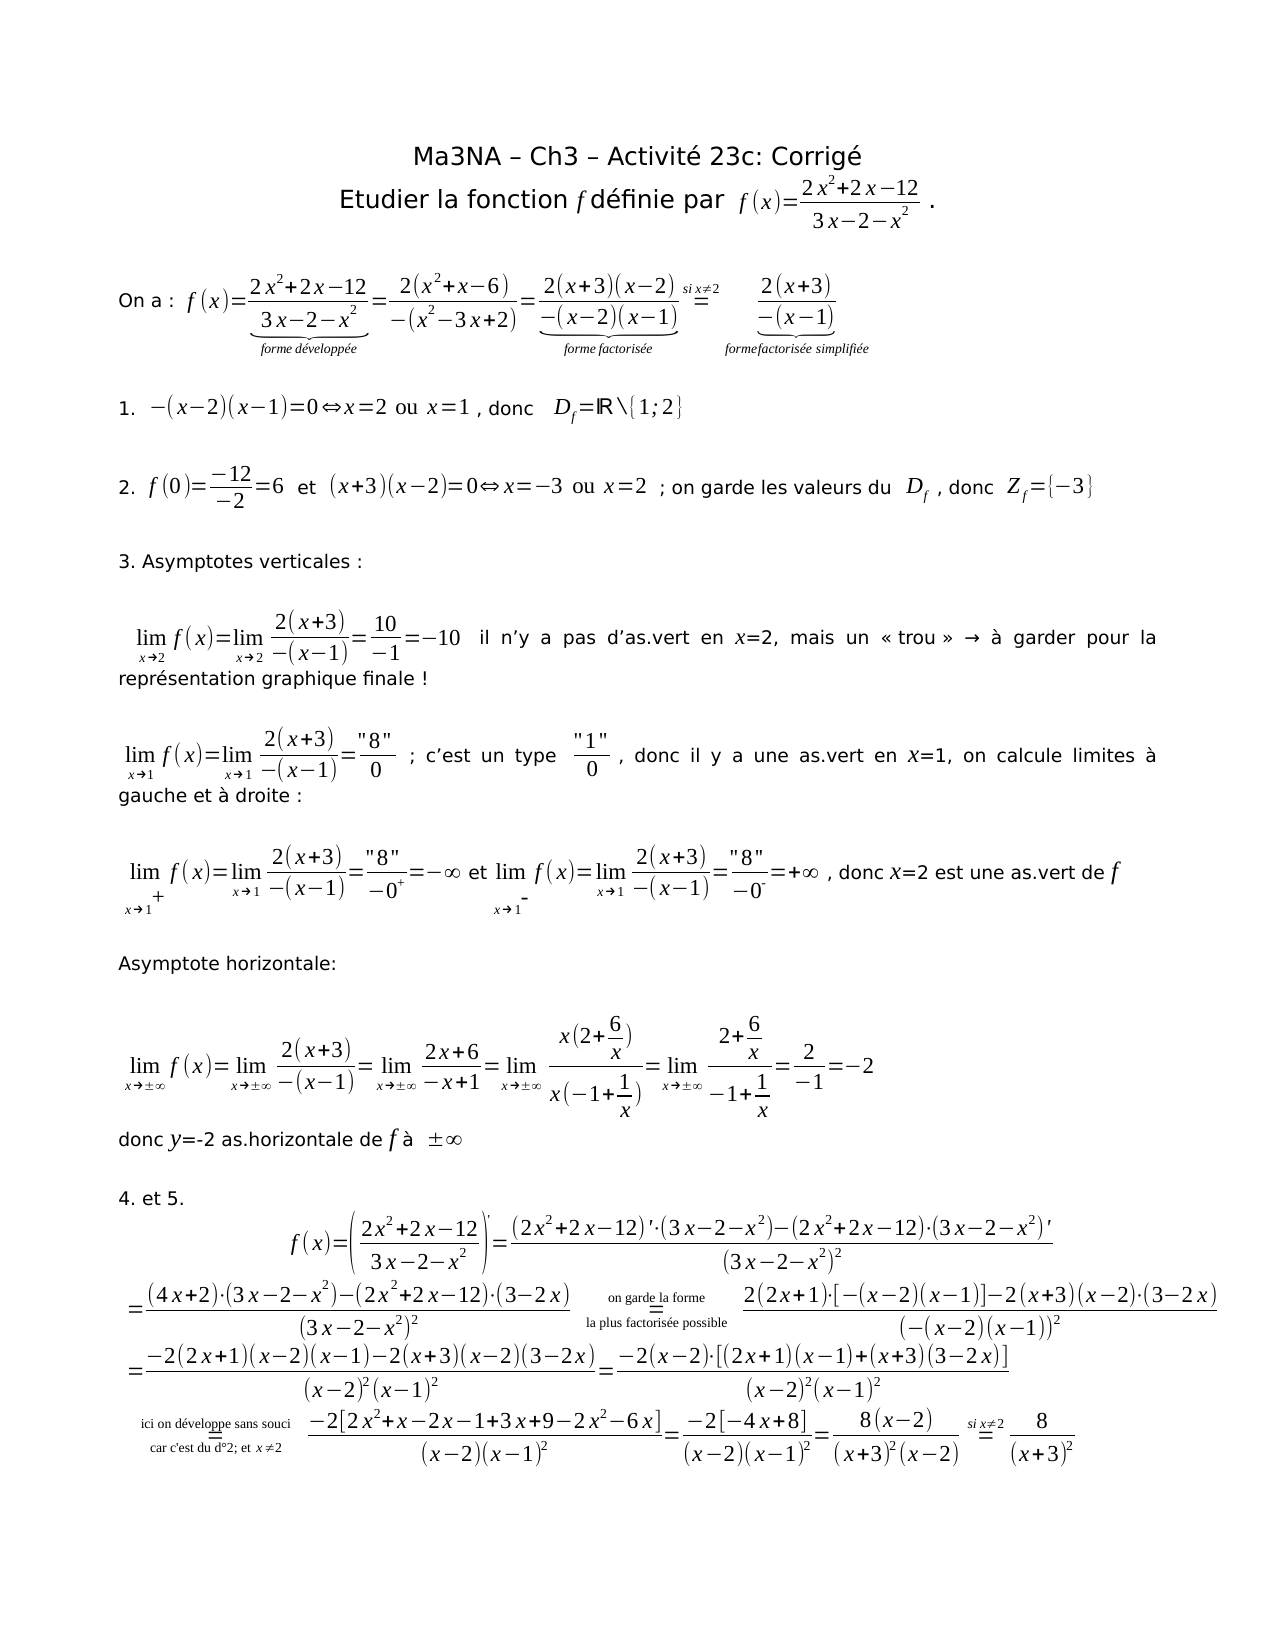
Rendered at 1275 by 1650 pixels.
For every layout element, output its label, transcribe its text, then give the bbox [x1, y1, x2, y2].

text On a : [118, 269, 1157, 358]
text ; c’est un type , donc il y a une as.vert en x=1, on calcule limites à gauche et à droite : [118, 726, 1157, 807]
text Ma3NA – Ch3 – Activité 23c: Corrigé Etudier la fonction f définie par . [118, 142, 1157, 233]
text et, donc x=2 est une as.vert de f [118, 843, 1157, 918]
text donc y=-2 as.horizontale de f à [118, 1010, 1157, 1152]
text 2. et ; on garde les valeurs du , donc [118, 460, 1157, 516]
text 1. , donc [118, 393, 1157, 424]
text il n’y a pas d’as.vert en x=2, mais un « trou » → à garder pour la représentation graphique finale ! [118, 608, 1157, 690]
text 4. et 5. [118, 1187, 1225, 1469]
text Asymptote horizontale: [118, 953, 1157, 975]
text 3. Asymptotes verticales : [118, 551, 1157, 573]
